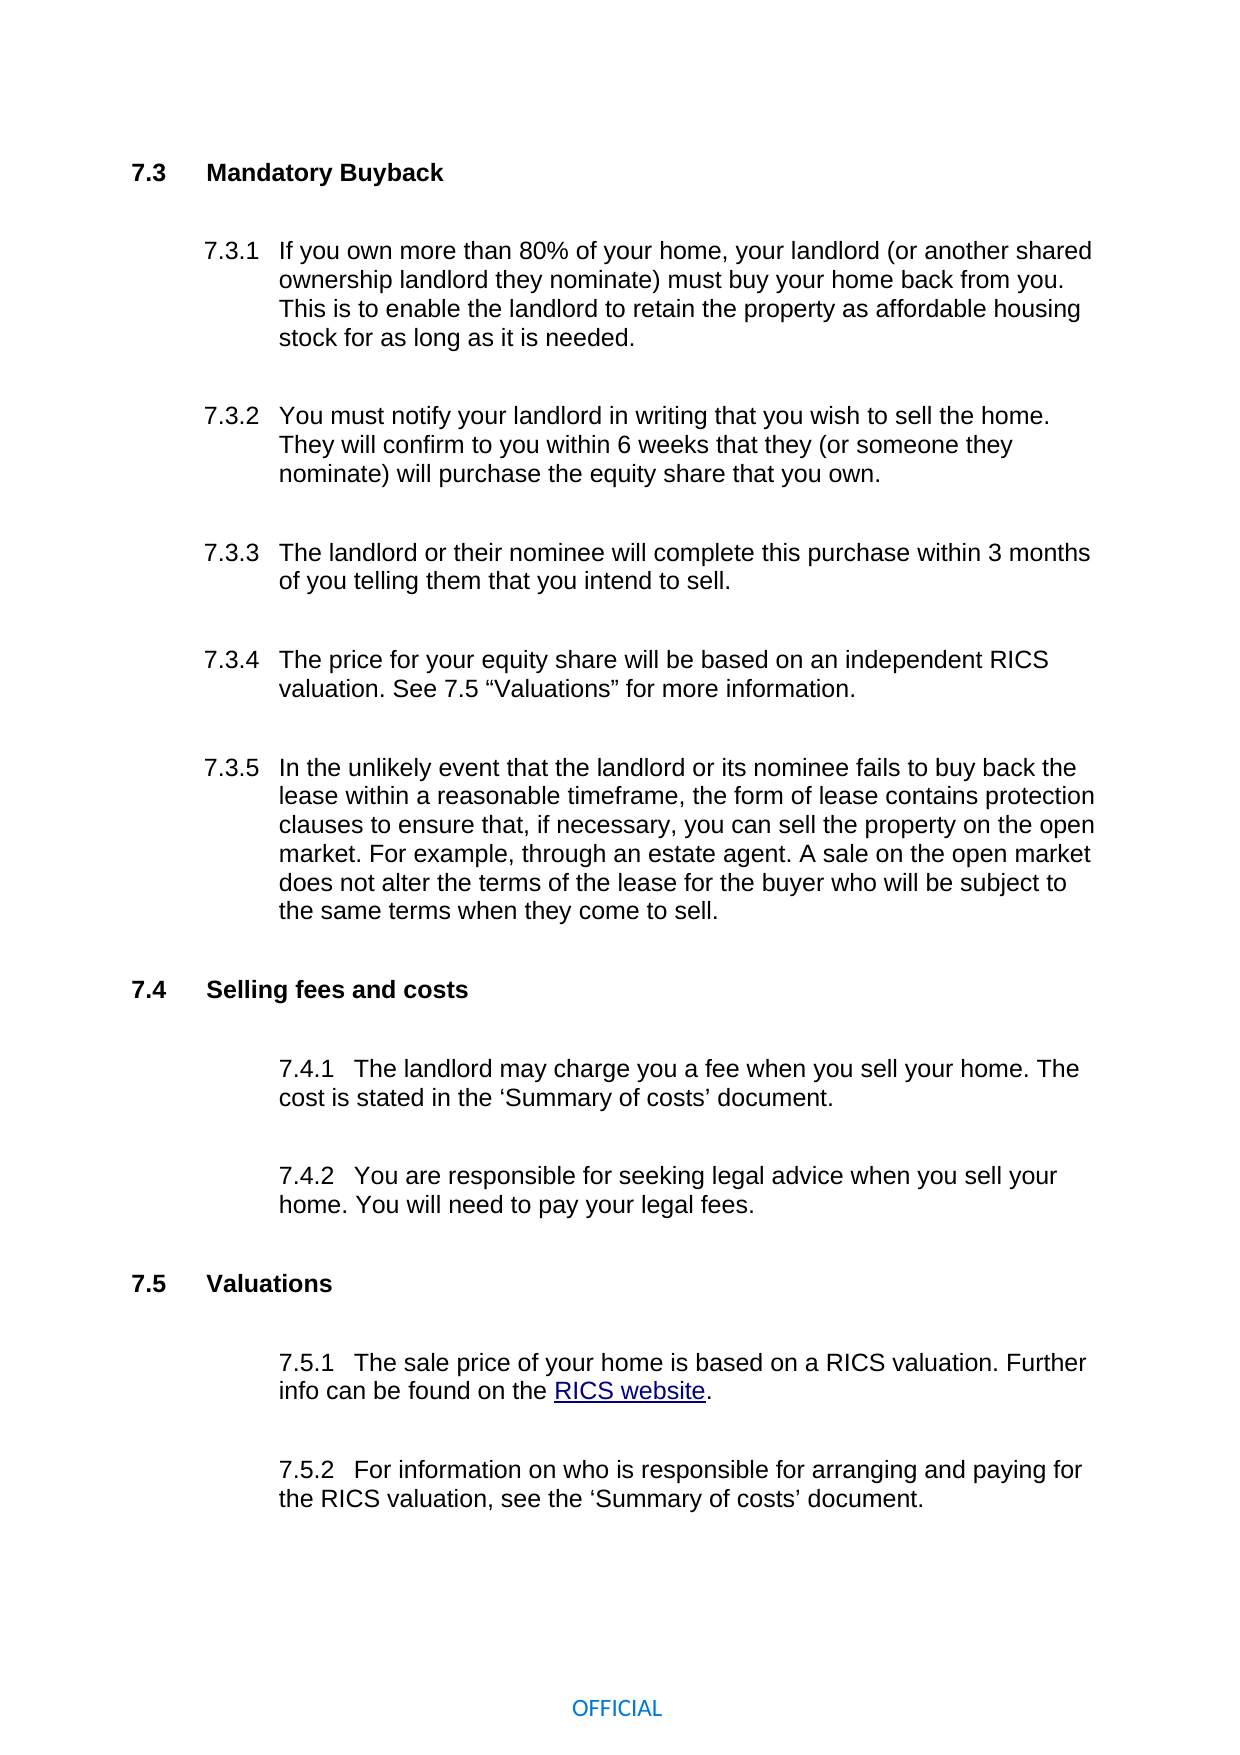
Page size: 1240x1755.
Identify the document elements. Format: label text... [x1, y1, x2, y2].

text 7.3.4 The price for your equity share will be based on an independent RICS valuation. See 7.5 “Valuations” for more information. [204, 645, 1106, 702]
list Mandatory Buyback [131, 157, 1106, 186]
text 7.3.5 In the unlikely event that the landlord or its nominee fails to buy back the lease within a reasonable timeframe, the form of lease contains protection clauses to ensure that, if necessary, you can sell the property on the open market. For example, through an estate agent. A sale on the open market does not alter the terms of the lease for the buyer who will be subject to the same terms when they come to sell. [204, 752, 1106, 925]
list For information on who is responsible for arranging and paying for the RICS valuation, see the ‘Summary of costs’ document. [279, 1455, 1106, 1512]
list The landlord may charge you a fee when you sell your home. The cost is stated in the ‘Summary of costs’ document. [279, 1054, 1106, 1111]
text 7.3.3 The landlord or their nominee will complete this purchase within 3 months of you telling them that you intend to sell. [204, 537, 1106, 595]
list Selling fees and costs [131, 975, 1106, 1004]
text 7.3.2 You must notify your landlord in writing that you wish to sell the home. They will confirm to you within 6 weeks that they (or someone they nominate) will purchase the equity share that you own. [204, 401, 1106, 487]
list You are responsible for seeking legal advice when you sell your home. You will need to pay your legal fees. [279, 1161, 1106, 1219]
list The sale price of your home is based on a RICS valuation. Further info can be found on the RICS website. [279, 1347, 1106, 1405]
text 7.3.1 If you own more than 80% of your home, your landlord (or another shared ownership landlord they nominate) must buy your home back from you. This is to enable the landlord to retain the property as affordable housing stock for as long as it is needed. [204, 236, 1106, 351]
list Valuations [131, 1269, 1106, 1297]
